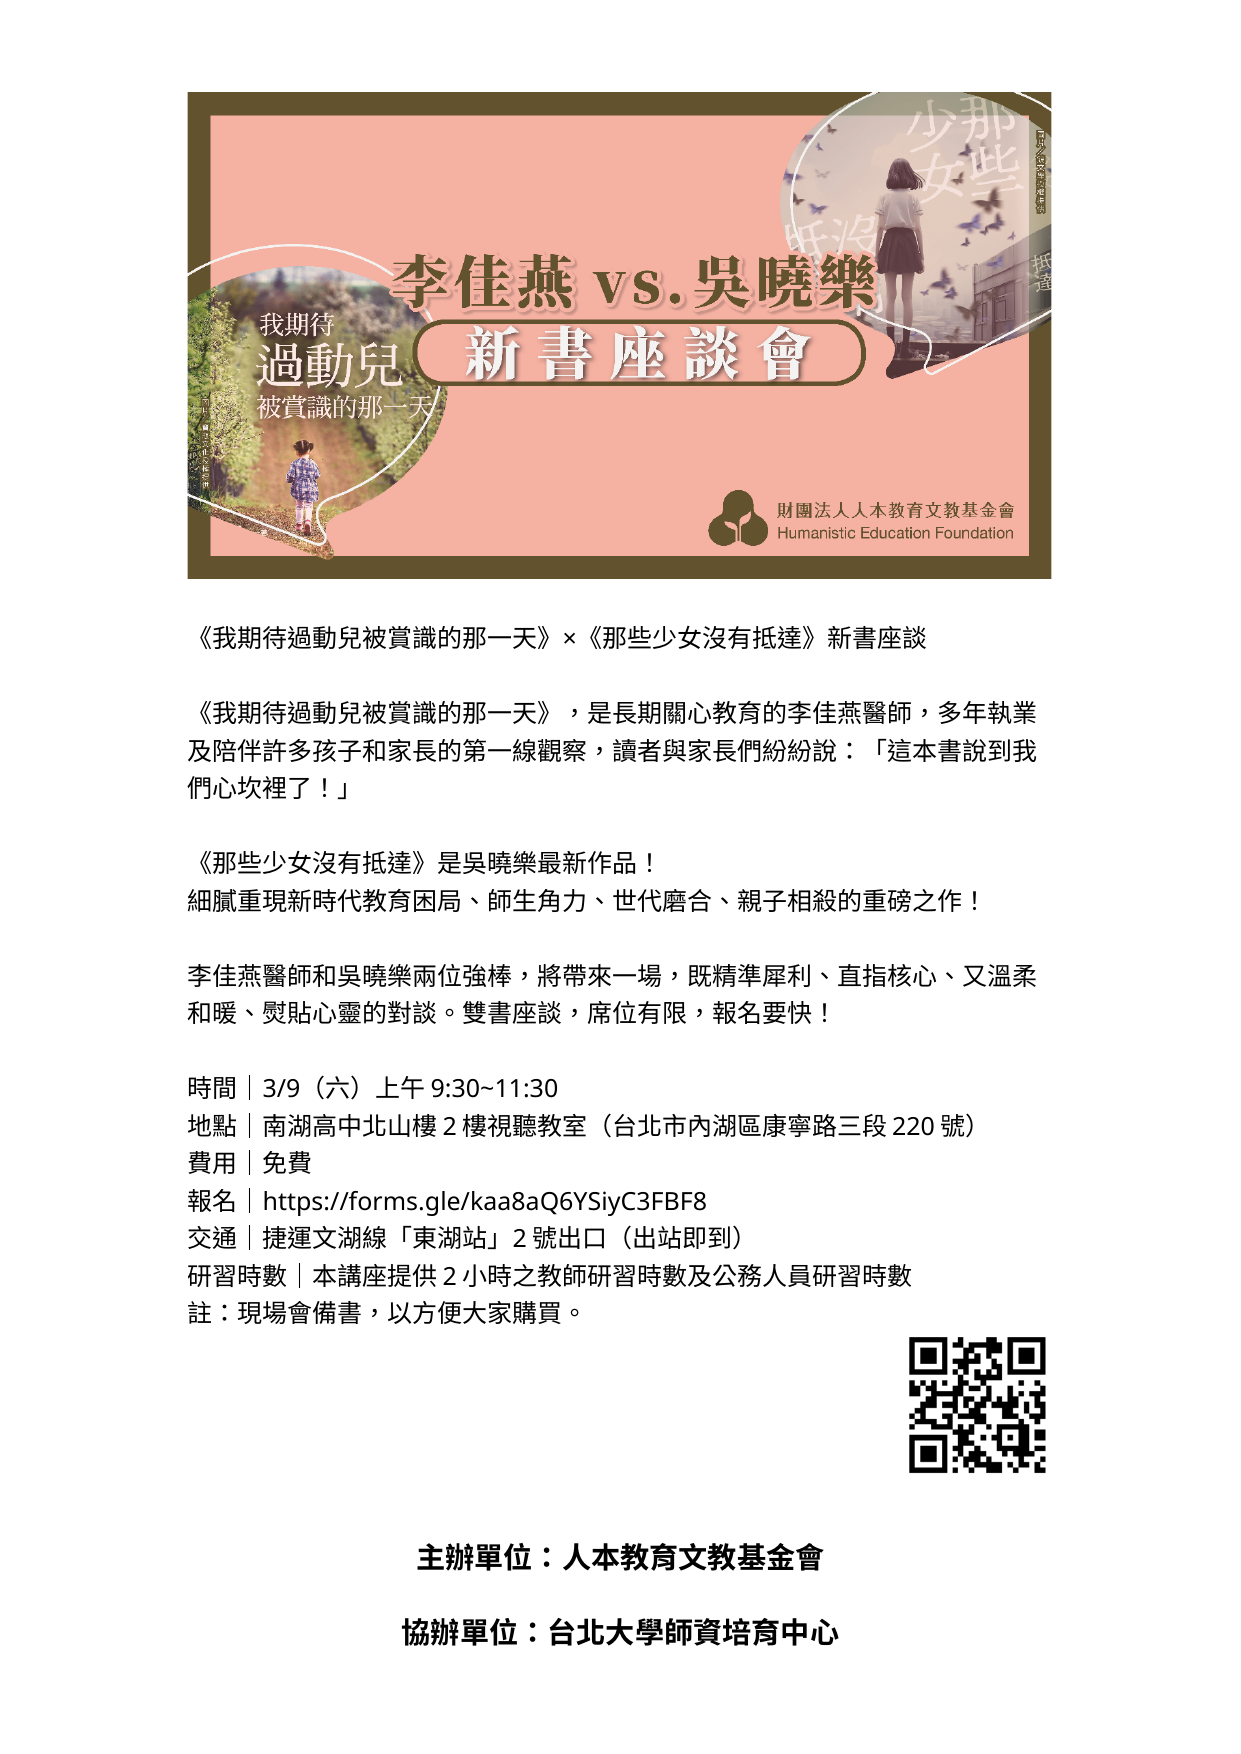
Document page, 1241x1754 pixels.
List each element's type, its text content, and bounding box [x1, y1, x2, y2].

text 報名｜https://forms.gle/kaa8aQ6YSiyC3FBF8 [187, 1180, 1053, 1218]
text 主辦單位：人本教育文教基金會 [187, 1518, 1053, 1593]
text 研習時數｜本講座提供2小時之教師研習時數及公務人員研習時數 [187, 1255, 1053, 1293]
text 細膩重現新時代教育困局、師生角力、世代磨合、親子相殺的重磅之作！ [187, 880, 1053, 918]
picture [901, 1330, 1053, 1481]
text 費用｜免費 [187, 1143, 1053, 1180]
text 《我期待過動兒被賞識的那一天》×《那些少女沒有抵達》新書座談 [187, 618, 1053, 655]
text 協辦單位：台北大學師資培育中心 [187, 1593, 1053, 1668]
text 時間｜3/9（六）上午9:30~11:30 [187, 1068, 1053, 1105]
text 李佳燕醫師和吳曉樂兩位強棒，將帶來一場，既精準犀利、直指核心、又溫柔和暖、熨貼心靈的對談。雙書座談，席位有限，報名要快！ [187, 955, 1053, 1030]
text 《那些少女沒有抵達》是吳曉樂最新作品！ [187, 843, 1053, 880]
text 地點｜南湖高中北山樓2樓視聽教室（台北市內湖區康寧路三段220號） [187, 1105, 1053, 1143]
text 註：現場會備書，以方便大家購買。 [187, 1293, 1053, 1330]
picture [187, 92, 1052, 579]
text 交通｜捷運文湖線「東湖站」2號出口（出站即到） [187, 1218, 1053, 1255]
text 《我期待過動兒被賞識的那一天》，是長期關心教育的李佳燕醫師，多年執業及陪伴許多孩子和家長的第一線觀察，讀者與家長們紛紛說：「這本書說到我們心坎裡了！」 [187, 693, 1053, 805]
